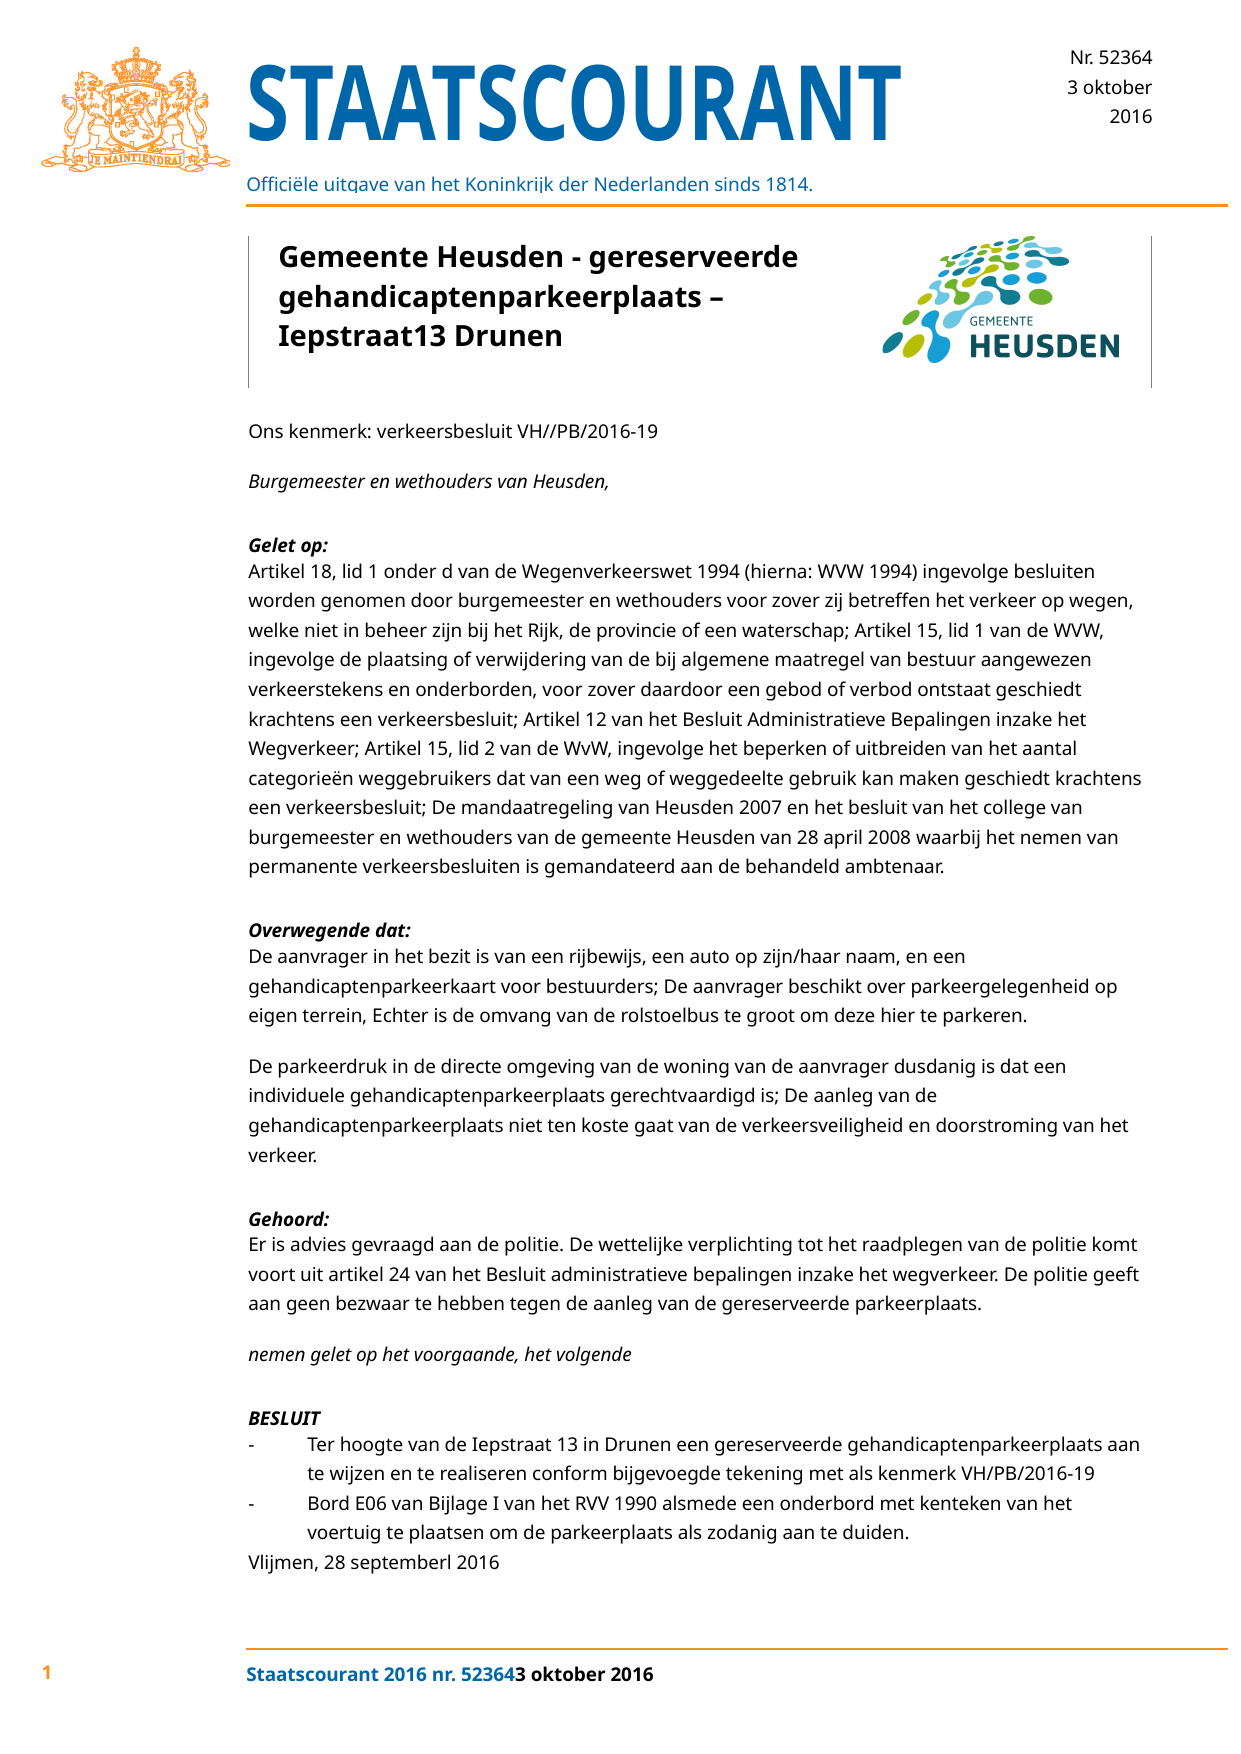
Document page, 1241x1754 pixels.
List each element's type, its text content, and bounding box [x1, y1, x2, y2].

table_header [850, 236, 1151, 388]
text De parkeerdruk in de directe omgeving van de woning van de aanvrager dusdanig is dat een individuele gehandicaptenparkeerplaats gerechtvaardigd is; De aanleg van de gehandicaptenparkeerplaats niet ten koste gaat van de verkeersveiligheid en doorstroming van het verkeer. [248, 1053, 1152, 1167]
list Ter hoogte van de Iepstraat 13 in Drunen een gereserveerde gehandicaptenparkeerplaats aan te wijzen en te realiseren conform bijgevoegde tekening met als kenmerk VH/PB/2016-19 [248, 1431, 1152, 1486]
text Overwegende dat: [248, 918, 1152, 943]
text Artikel 18, lid 1 onder d van de Wegenverkeerswet 1994 (hierna: WVW 1994) ingevolge besluiten worden genomen door burgemeester en wethouders voor zover zij betreffen het verkeer op wegen, welke niet in beheer zijn bij het Rijk, de provincie of een waterschap; Artikel 15, lid 1 van de WVW, ingevolge de plaatsing of verwijdering van de bij algemene maatregel van bestuur aangewezen verkeerstekens en onderborden, voor zover daardoor een gebod of verbod ontstaat geschiedt krachtens een verkeersbesluit; Artikel 12 van het Besluit Administratieve Bepalingen inzake het Wegverkeer; Artikel 15, lid 2 van de WvW, ingevolge het beperken of uitbreiden van het aantal categorieën weggebruikers dat van een weg of weggedeelte gebruik kan maken geschiedt krachtens een verkeersbesluit; De mandaatregeling van Heusden 2007 en het besluit van het college van burgemeester en wethouders van de gemeente Heusden van 28 april 2008 waarbij het nemen van permanente verkeersbesluiten is gemandateerd aan de behandeld ambtenaar. [248, 558, 1152, 879]
text Gehoord: [248, 1206, 1152, 1231]
text BESLUIT [248, 1405, 1152, 1431]
list Bord E06 van Bijlage I van het RVV 1990 alsmede een onderbord met kenteken van het voertuig te plaatsen om de parkeerplaats als zodanig aan te duiden. [248, 1490, 1152, 1545]
text Er is advies gevraagd aan de politie. De wettelijke verplichting tot het raadplegen van de politie komt voort uit artikel 24 van het Besluit administratieve bepalingen inzake het wegverkeer. De politie geeft aan geen bezwaar te hebben tegen de aanleg van de gereserveerde parkeerplaats. [248, 1231, 1152, 1316]
text De aanvrager in het bezit is van een rijbewijs, een auto op zijn/haar naam, en een gehandicaptenparkeerkaart voor bestuurders; De aanvrager beschikt over parkeergelegenheid op eigen terrein, Echter is de omvang van de rolstoelbus te groot om deze hier te parkeren. [248, 943, 1152, 1028]
picture [41, 47, 231, 172]
text Vlijmen, 28 septemberl 2016 [248, 1549, 1152, 1575]
text Burgemeester en wethouders van Heusden, [248, 468, 1152, 494]
table_header Gemeente Heusden - gereserveerde gehandicaptenparkeerplaats – Iepstraat13 Drunen [249, 236, 850, 388]
text Ons kenmerk: verkeersbesluit VH//PB/2016-19 [248, 418, 1152, 443]
text Gelet op: [248, 532, 1152, 558]
picture [882, 236, 1119, 363]
text nemen gelet op het voorgaande, het volgende [248, 1341, 1152, 1367]
